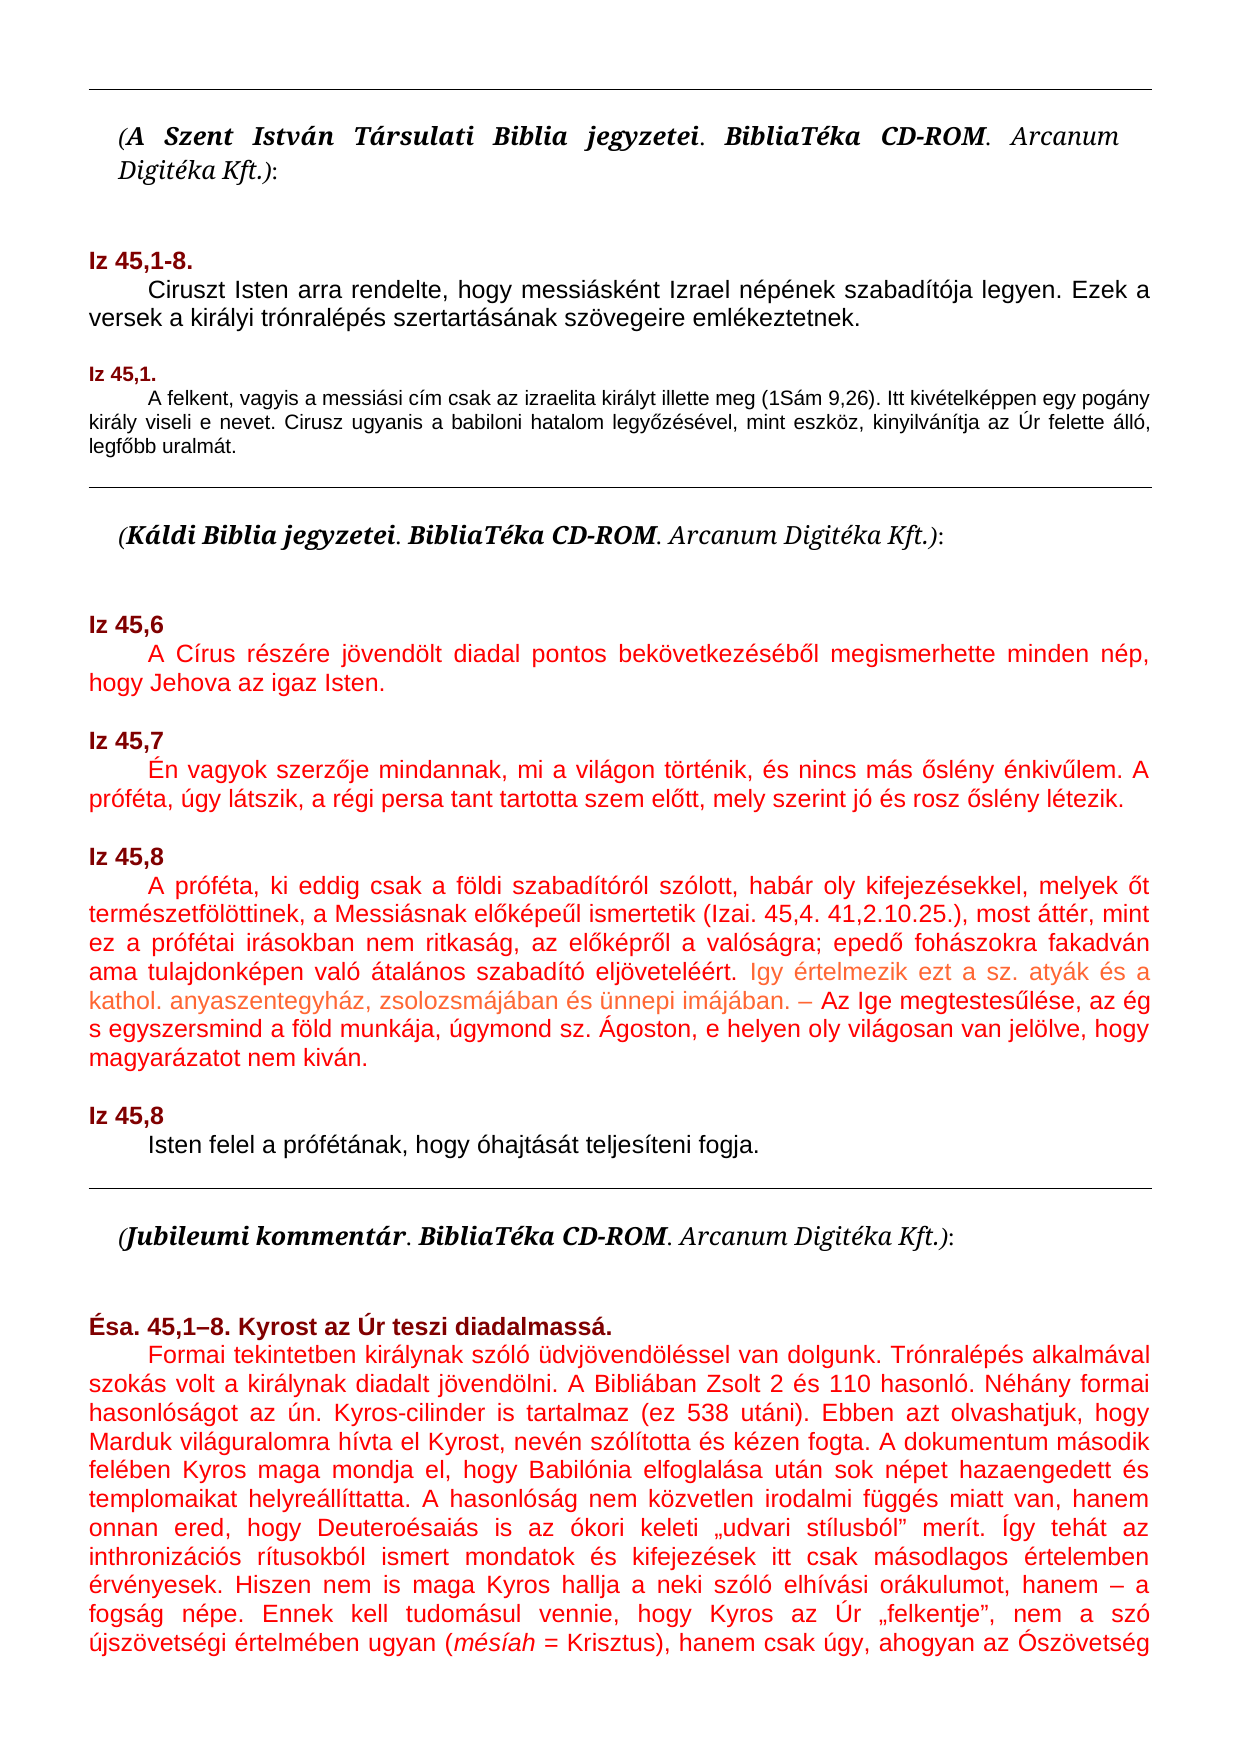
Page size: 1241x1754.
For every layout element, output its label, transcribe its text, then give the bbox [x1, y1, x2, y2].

text A felkent, vagyis a messiási cím csak az izraelita királyt illette meg (1Sám 9,26). Itt kivételképpen egy pogány király viseli e nevet. Cirusz ugyanis a babiloni hatalom legyőzésével, mint eszköz, kinyilvánítja az Úr felette álló, legfőbb uralmát. [88, 386, 1152, 457]
text A próféta, ki eddig csak a földi szabadítóról szólott, habár oly kifejezésekkel, melyek őt természetfölöttinek, a Messiásnak előképeűl ismertetik (Izai. 45,4. 41,2.10.25.), most áttér, mint ez a prófétai irásokban nem ritkaság, az előképről a valóságra; epedő fohászokra fakadván ama tulajdonképen való átalános szabadító eljöveteléért. Igy értelmezik ezt a sz. atyák és a kathol. anyaszentegyház, zsolozsmájában és ünnepi imájában. – Az Ige megtestesűlése, az ég s egyszersmind a föld munkája, úgymond sz. Ágoston, e helyen oly világosan van jelölve, hogy magyarázatot nem kiván. [88, 871, 1152, 1072]
text Formai tekintetben királynak szóló üdvjövendöléssel van dolgunk. Trónralépés alkalmával szokás volt a királynak diadalt jövendölni. A Bibliában Zsolt 2 és 110 hasonló. Néhány formai hasonlóságot az ún. Kyros-cilinder is tartalmaz (ez 538 utáni). Ebben azt olvashatjuk, hogy Marduk világuralomra hívta el Kyrost, nevén szólította és kézen fogta. A dokumentum második felében Kyros maga mondja el, hogy Babilónia elfoglalása után sok népet hazaengedett és templomaikat helyreállíttatta. A hasonlóság nem közvetlen irodalmi függés miatt van, hanem onnan ered, hogy Deuteroésaiás is az ókori keleti „udvari stílusból” merít. Így tehát az inthronizációs rítusokból ismert mondatok és kifejezések itt csak másodlagos értelemben érvényesek. Hiszen nem is maga Kyros hallja a neki szóló elhívási orákulumot, hanem – a fogság népe. Ennek kell tudomásul vennie, hogy Kyros az Úr „felkentje”, nem a szó újszövetségi értelmében ugyan (mésíah = Krisztus), hanem csak úgy, ahogyan az Ószövetség [88, 1341, 1152, 1657]
text Iz 45,8 [88, 842, 1152, 871]
text Iz 45,1-8. [88, 246, 1152, 275]
text (Káldi Biblia jegyzetei. BibliaTéka CD-ROM. Arcanum Digitéka Kft.): [88, 488, 1152, 581]
text Én vagyok szerzője mindannak, mi a világon történik, és nincs más őslény énkivűlem. A próféta, úgy látszik, a régi persa tant tartotta szem előtt, mely szerint jó és rosz őslény létezik. [88, 755, 1152, 812]
text Iz 45,6 [88, 610, 1152, 639]
text Ésa. 45,1–8. Kyrost az Úr teszi diadalmassá. [88, 1312, 1152, 1341]
text A Círus részére jövendölt diadal pontos bekövetkezéséből megismerhette minden nép, hogy Jehova az igaz Isten. [88, 639, 1152, 697]
text (Jubileumi kommentár. BibliaTéka CD-ROM. Arcanum Digitéka Kft.): [88, 1189, 1152, 1282]
text Iz 45,1. [88, 362, 1152, 386]
text Iz 45,7 [88, 726, 1152, 755]
text (A Szent István Társulati Biblia jegyzetei. BibliaTéka CD-ROM. Arcanum Digitéka Kft.): [88, 90, 1152, 216]
text Iz 45,8 [88, 1101, 1152, 1130]
text Ciruszt Isten arra rendelte, hogy messiásként Izrael népének szabadítója legyen. Ezek a versek a királyi trónralépés szertartásának szövegeire emlékeztetnek. [88, 275, 1152, 332]
text Isten felel a prófétának, hogy óhajtását teljesíteni fogja. [88, 1130, 1152, 1159]
